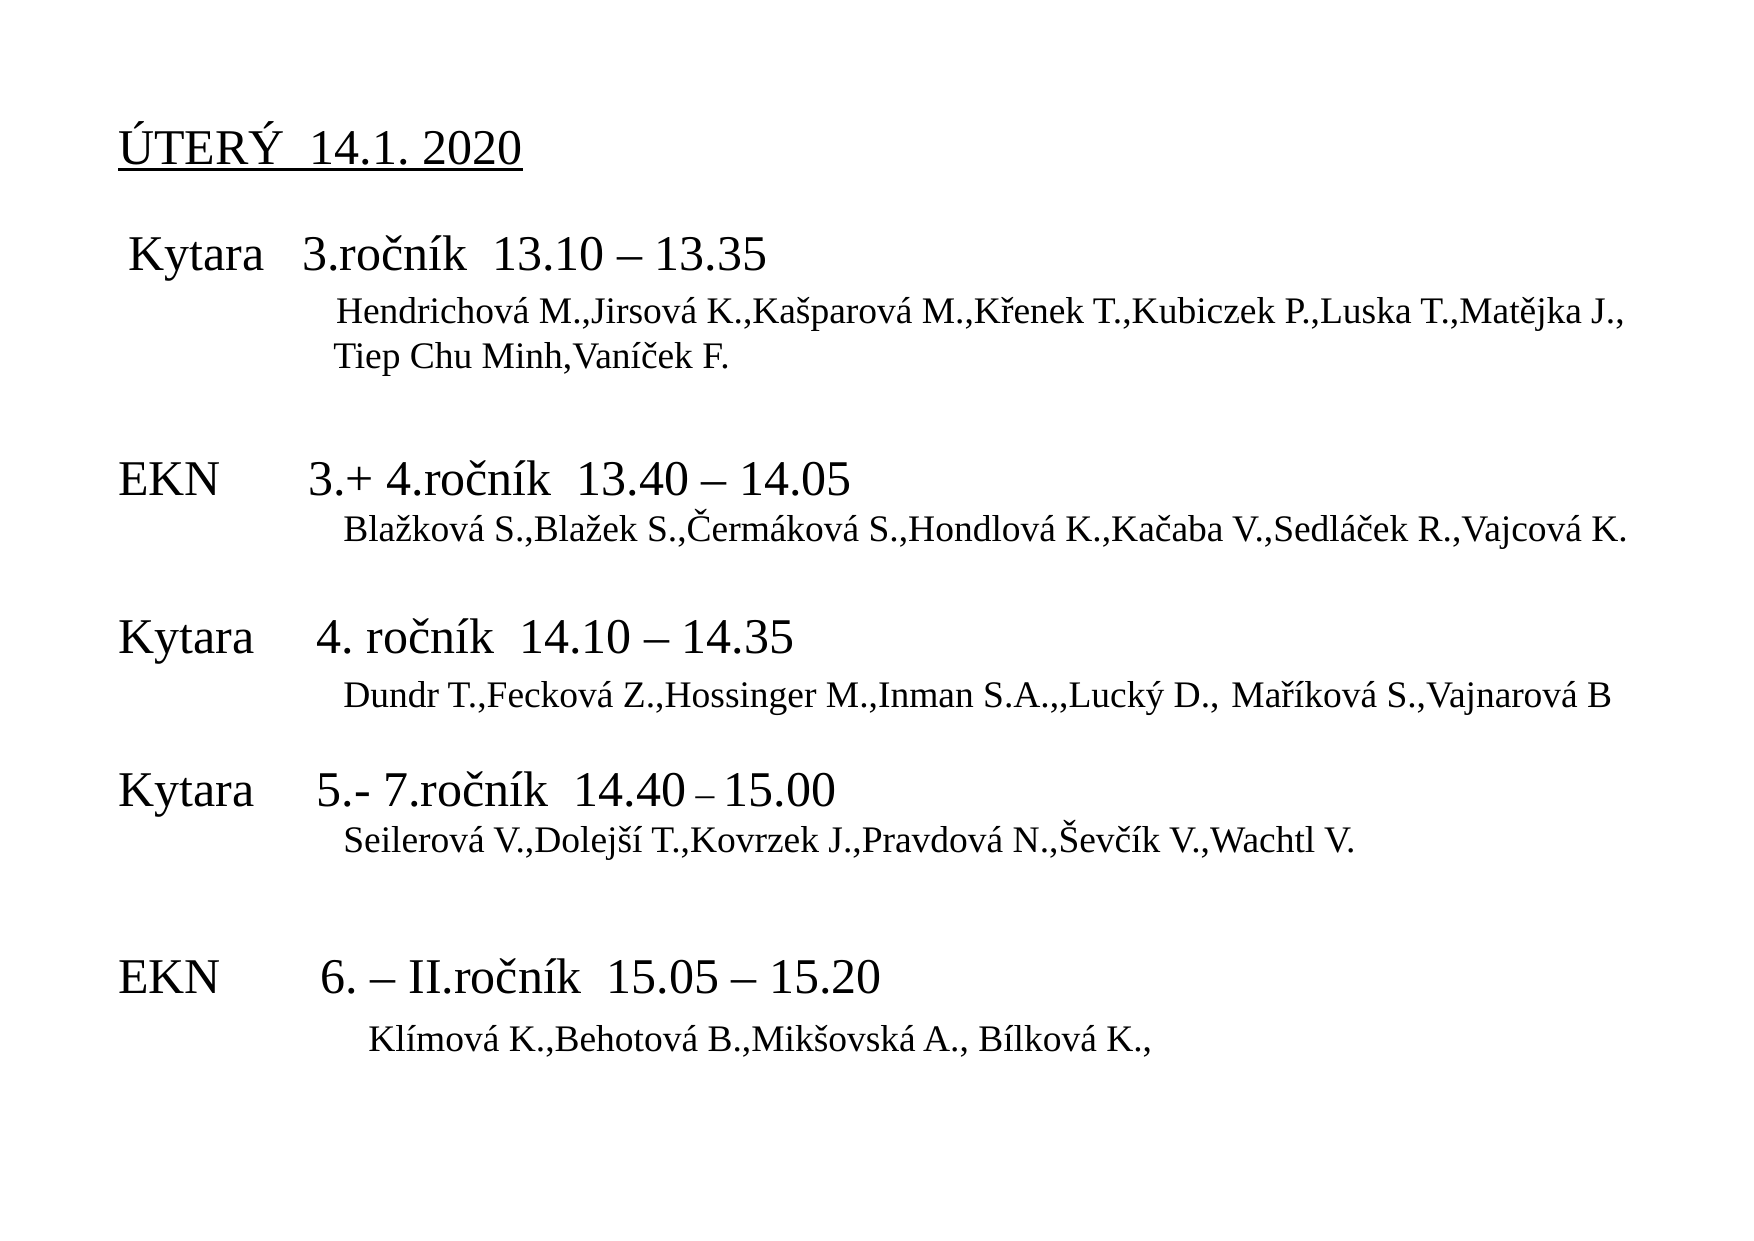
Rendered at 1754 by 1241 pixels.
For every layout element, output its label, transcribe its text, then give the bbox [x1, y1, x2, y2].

text EKN 6. – II.ročník 15.05 – 15.20 [118, 947, 1636, 1004]
text Kytara 5.- 7.ročník 14.40 – 15.00 [118, 760, 1636, 818]
text EKN 3.+ 4.ročník 13.40 – 14.05 [118, 449, 1636, 506]
text Kytara 3.ročník 13.10 – 13.35 [118, 223, 1636, 281]
text Kytara 4. ročník 14.10 – 14.35 [118, 607, 1636, 664]
text Dundr T.,Fecková Z.,Hossinger M.,Inman S.A.,,Lucký D., Maříková S.,Vajnarová B [118, 664, 1636, 717]
text Klímová K.,Behotová B.,Mikšovská A., Bílková K., [118, 1004, 1636, 1062]
text Hendrichová M.,Jirsová K.,Kašparová M.,Křenek T.,Kubiczek P.,Luska T.,Matějka J., [118, 281, 1636, 334]
text Tiep Chu Minh,Vaníček F. [118, 334, 1636, 377]
text Seilerová V.,Dolejší T.,Kovrzek J.,Pravdová N.,Ševčík V.,Wachtl V. [118, 818, 1636, 861]
text Blažková S.,Blažek S.,Čermáková S.,Hondlová K.,Kačaba V.,Sedláček R.,Vajcová K. [118, 506, 1636, 549]
text ÚTERÝ 14.1. 2020 [118, 118, 1636, 176]
